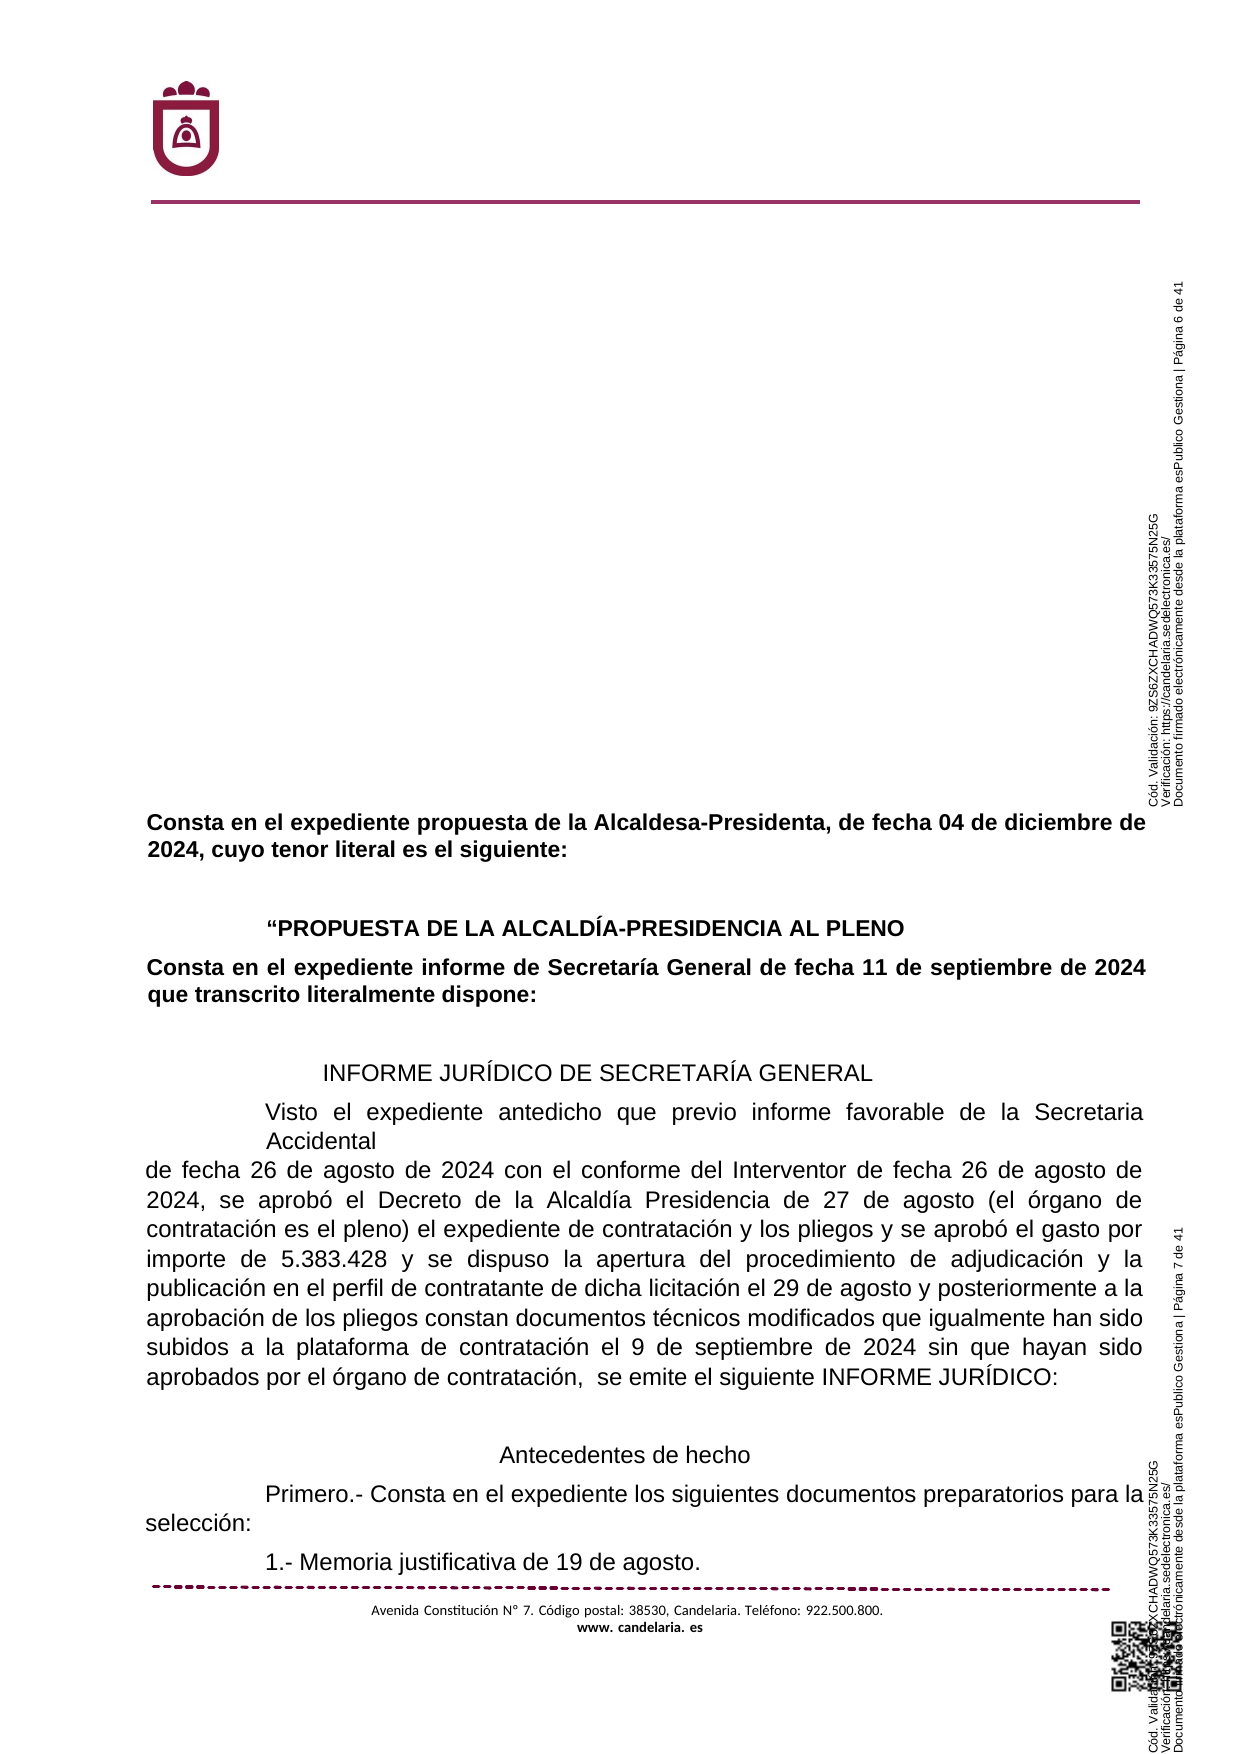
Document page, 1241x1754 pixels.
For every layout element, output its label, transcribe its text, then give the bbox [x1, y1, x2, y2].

text Visto el expediente antedicho que previo informe favorable de la Secretaria Accidental [265, 1097, 1147, 1154]
text Consta en el expediente propuesta de la Alcaldesa-Presidenta, de fecha 04 de diciembre de 2024, cuyo tenor literal es el siguiente: [146, 809, 1147, 863]
text de fecha 26 de agosto de 2024 con el conforme del Interventor de fecha 26 de agosto de 2024, se aprobó el Decreto de la Alcaldía Presidencia de 27 de agosto (el órgano de contratación es el pleno) el expediente de contratación y los pliegos y se aprobó el gasto por importe de 5.383.428 y se dispuso la apertura del procedimiento de adjudicación y la publicación en el perfil de contratante de dicha licitación el 29 de agosto y posteriormente a la aprobación de los pliegos constan documentos técnicos modificados que igualmente han sido subidos a la plataforma de contratación el 9 de septiembre de 2024 sin que hayan sido aprobados por el órgano de contratación, se emite el siguiente INFORME JURÍDICO: [145, 1156, 1147, 1390]
text INFORME JURÍDICO DE SECRETARÍA GENERAL [322, 1058, 1147, 1086]
text Antecedentes de hecho [147, 1441, 1103, 1468]
text selección: [145, 1509, 1147, 1537]
text Primero.- Consta en el expediente los siguientes documentos preparatorios para la [265, 1480, 1147, 1507]
text 1.- Memoria justificativa de 19 de agosto. [265, 1548, 1147, 1576]
text Consta en el expediente informe de Secretaría General de fecha 11 de septiembre de 2024 que transcrito literalmente dispone: [146, 954, 1147, 1007]
text “PROPUESTA DE LA ALCALDÍA-PRESIDENCIA AL PLENO [266, 915, 1147, 942]
